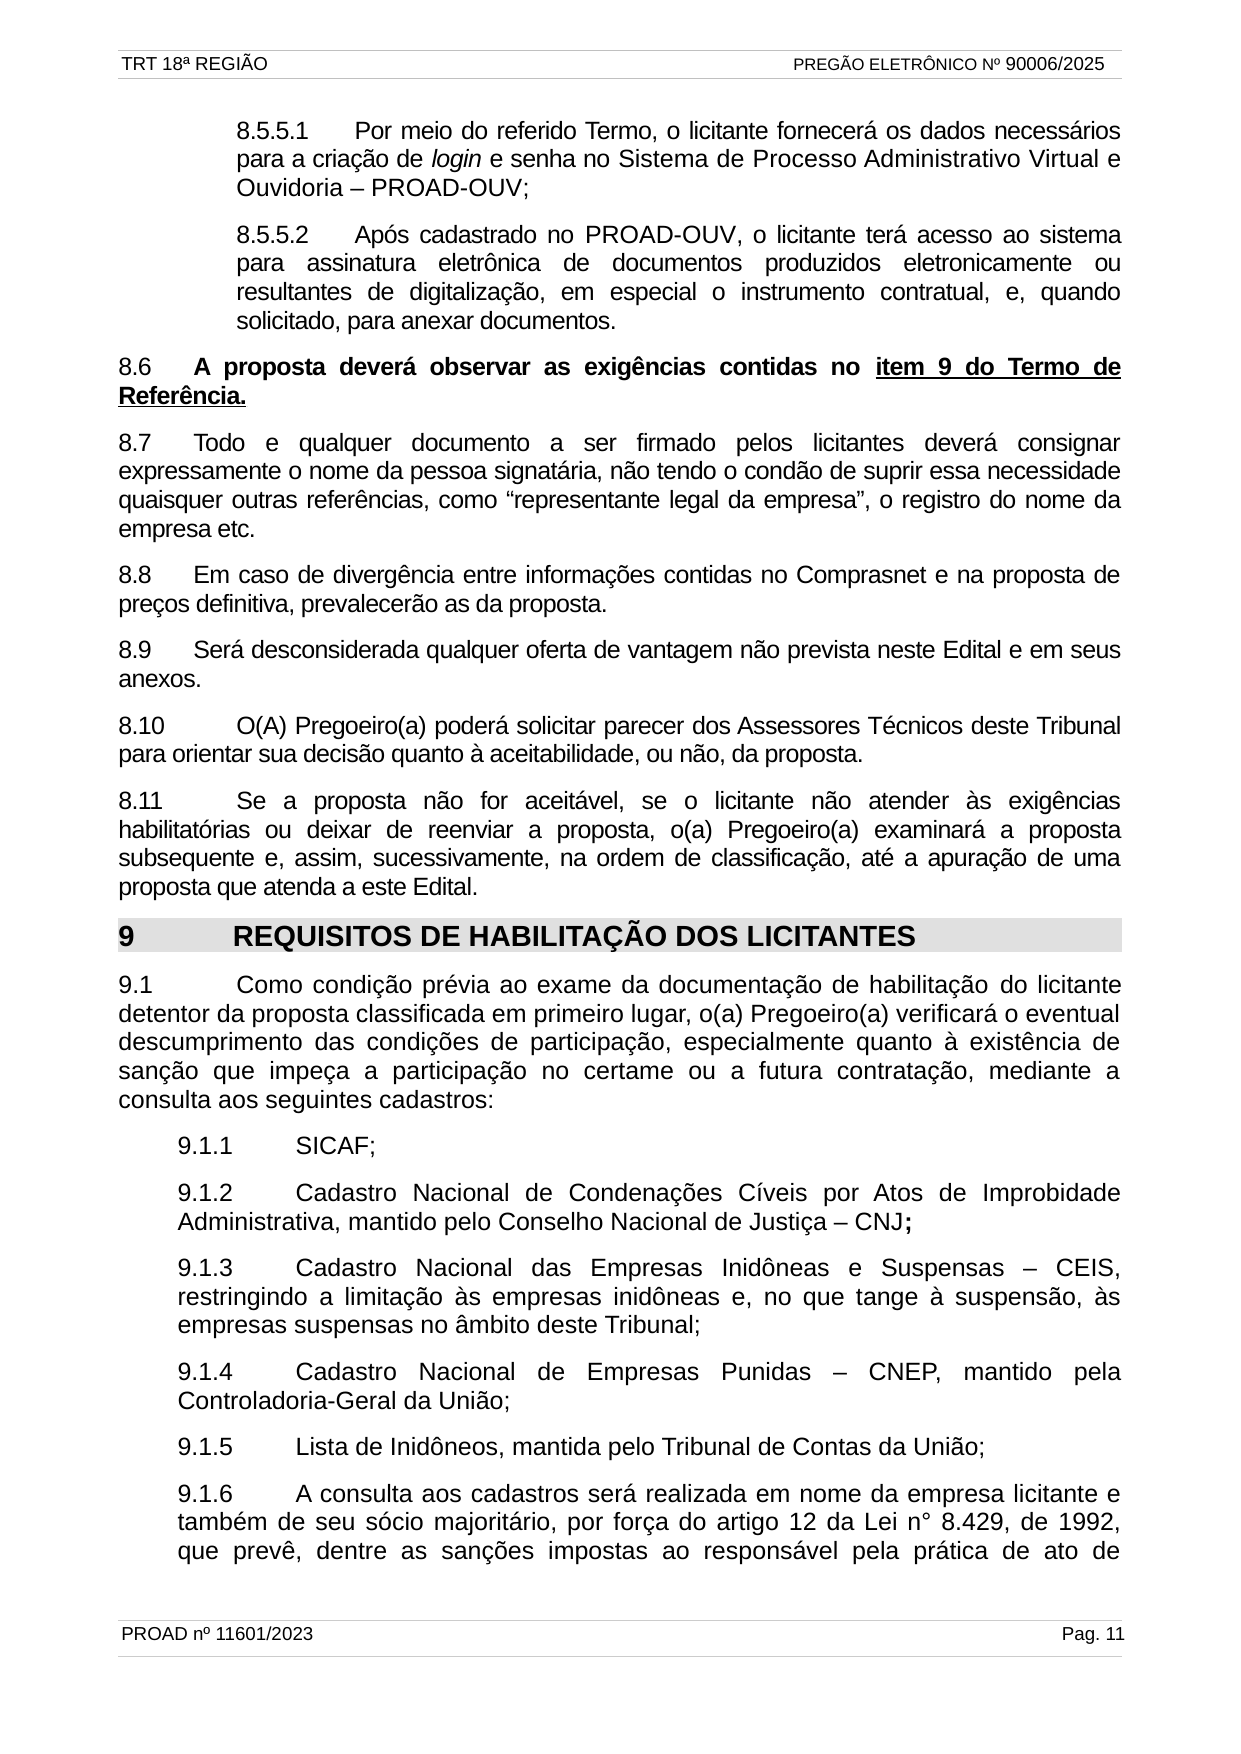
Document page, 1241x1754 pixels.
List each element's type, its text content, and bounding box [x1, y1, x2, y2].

text 8.7 Todo e qualquer documento a ser firmado pelos licitantes deverá consignar expressamente o nome da pessoa signatária, não tendo o condão de suprir essa necessidade quaisquer outras referências, como “representante legal da empresa”, o registro do nome da empresa etc. [118, 427, 1122, 542]
text 8.9 Será desconsiderada qualquer oferta de vantagem não prevista neste Edital e em seus anexos. [118, 635, 1122, 693]
text 8.10 O(A) Pregoeiro(a) poderá solicitar parecer dos Assessores Técnicos deste Tribunal para orientar sua decisão quanto à aceitabilidade, ou não, da proposta. [118, 711, 1122, 768]
text 9.1.4 Cadastro Nacional de Empresas Punidas – CNEP, mantido pela Controladoria-Geral da União; [177, 1357, 1122, 1414]
text 8.6 A proposta deverá observar as exigências contidas no item 9 do Termo de Referência. [118, 352, 1122, 410]
text 8.11 Se a proposta não for aceitável, se o licitante não atender às exigências habilitatórias ou deixar de reenviar a proposta, o(a) Pregoeiro(a) examinará a proposta subsequente e, assim, sucessivamente, na ordem de classificação, até a apuração de uma proposta que atenda a este Edital. [118, 786, 1122, 901]
text 9.1.3 Cadastro Nacional das Empresas Inidôneas e Suspensas – CEIS, restringindo a limitação às empresas inidôneas e, no que tange à suspensão, às empresas suspensas no âmbito deste Tribunal; [177, 1253, 1122, 1339]
text 9.1.6 A consulta aos cadastros será realizada em nome da empresa licitante e também de seu sócio majoritário, por força do artigo 12 da Lei n° 8.429, de 1992, que prevê, dentre as sanções impostas ao responsável pela prática de ato de [177, 1478, 1122, 1565]
text 8.5.5.2 Após cadastrado no PROAD-OUV, o licitante terá acesso ao sistema para assinatura eletrônica de documentos produzidos eletronicamente ou resultantes de digitalização, em especial o instrumento contratual, e, quando solicitado, para anexar documentos. [236, 219, 1122, 334]
text 9.1.2 Cadastro Nacional de Condenações Cíveis por Atos de Improbidade Administrativa, mantido pelo Conselho Nacional de Justiça – CNJ; [177, 1178, 1122, 1235]
text 9.1.1 SICAF; [177, 1131, 1122, 1160]
text 8.8 Em caso de divergência entre informações contidas no Comprasnet e na proposta de preços definitiva, prevalecerão as da proposta. [118, 560, 1122, 618]
text 9 REQUISITOS DE HABILITAÇÃO DOS LICITANTES [118, 918, 1122, 952]
text 8.5.5.1 Por meio do referido Termo, o licitante fornecerá os dados necessários para a criação de login e senha no Sistema de Processo Administrativo Virtual e Ouvidoria – PROAD-OUV; [236, 116, 1122, 202]
text 9.1.5 Lista de Inidôneos, mantida pelo Tribunal de Contas da União; [177, 1432, 1122, 1461]
text 9.1 Como condição prévia ao exame da documentação de habilitação do licitante detentor da proposta classificada em primeiro lugar, o(a) Pregoeiro(a) verificará o eventual descumprimento das condições de participação, especialmente quanto à existência de sanção que impeça a participação no certame ou a futura contratação, mediante a consulta aos seguintes cadastros: [118, 970, 1122, 1113]
